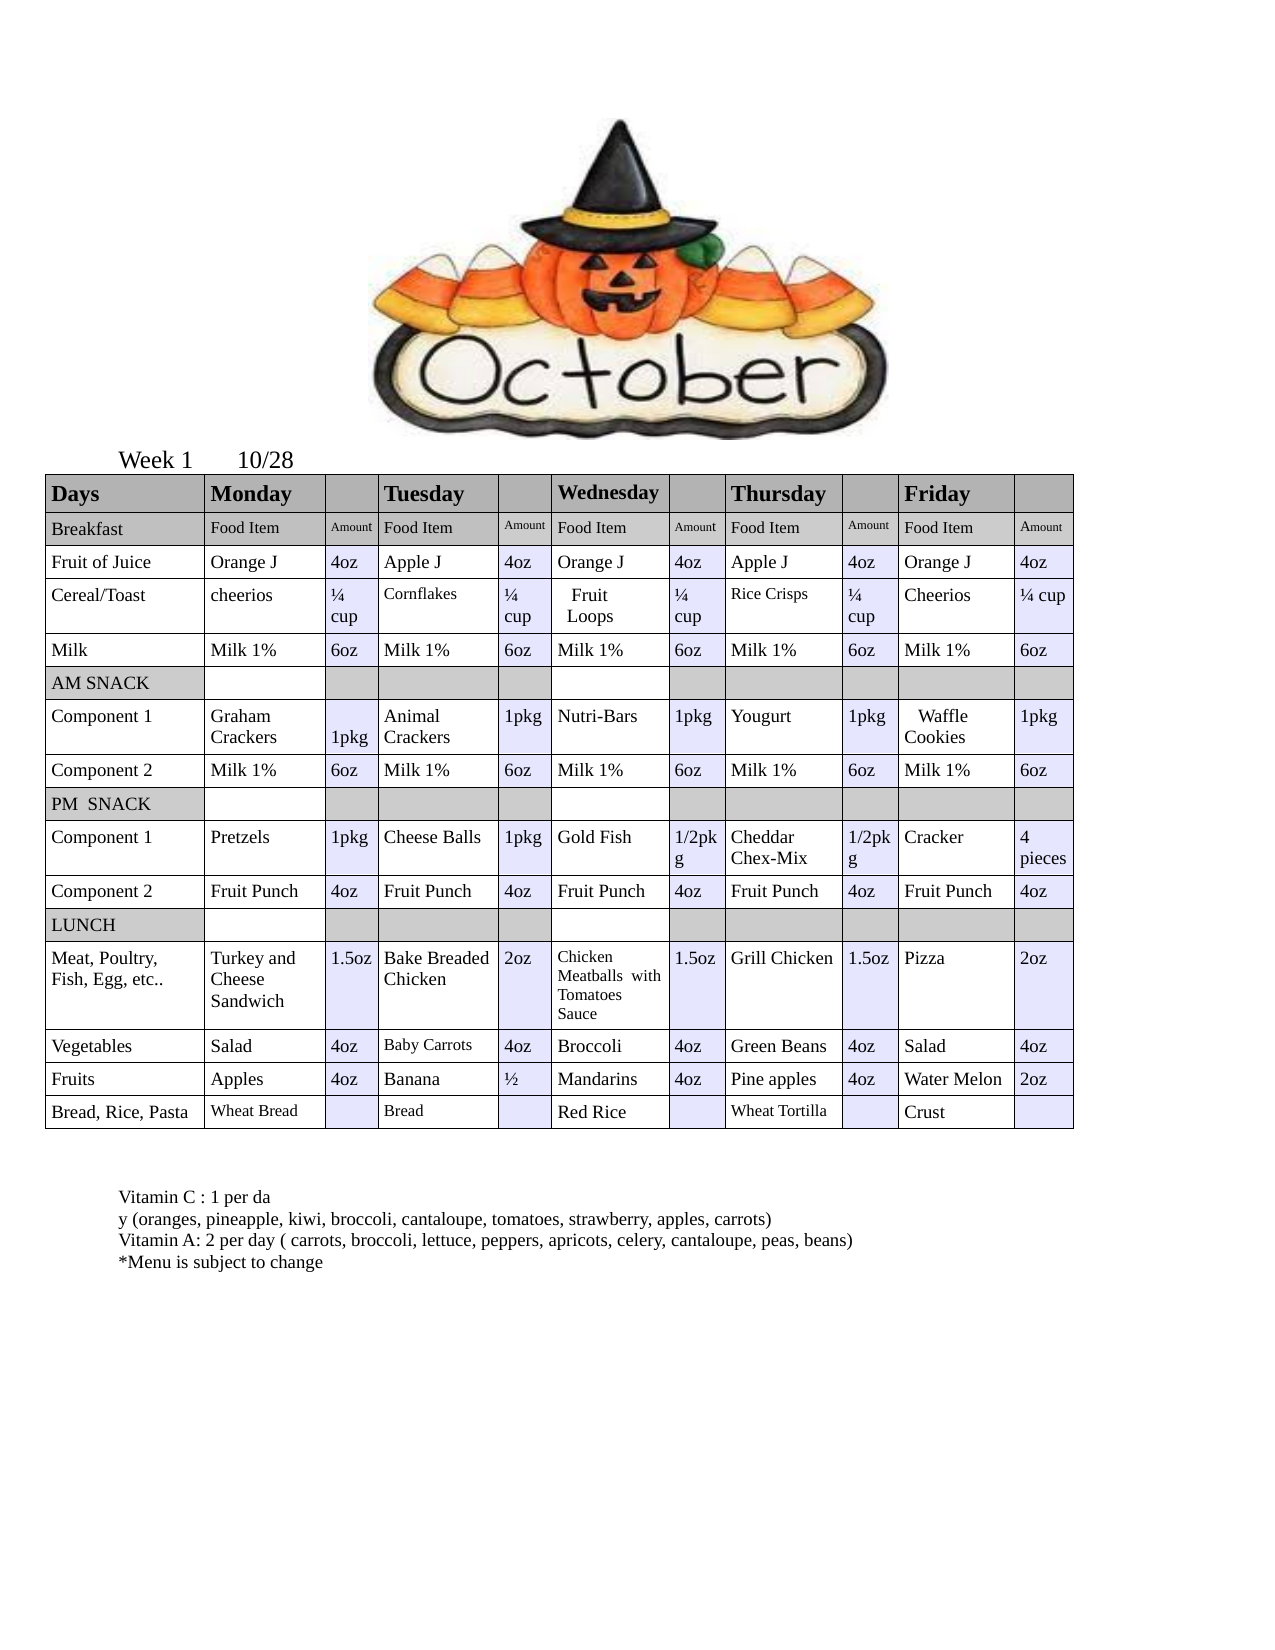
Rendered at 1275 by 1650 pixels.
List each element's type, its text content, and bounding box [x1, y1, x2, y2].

table_cell 6oz [1015, 634, 1073, 666]
table_cell ¼ cup [326, 579, 378, 633]
table_cell [1015, 1096, 1073, 1128]
table_header [326, 475, 378, 512]
text y (oranges, pineapple, kiwi, broccoli, cantaloupe, tomatoes, strawberry, apples, carrots) [118, 1207, 1157, 1229]
table_cell Waffle Cookies [899, 700, 1014, 753]
table_cell Cornflakes [379, 579, 498, 633]
table_cell Cheddar Chex-Mix [726, 821, 842, 874]
table_cell Wheat Tortilla [726, 1096, 842, 1128]
table_cell ½ [499, 1063, 551, 1095]
table_cell [670, 909, 725, 941]
table_cell 4oz [843, 1063, 898, 1095]
table_cell Amount [1015, 513, 1073, 545]
table_cell [379, 667, 498, 699]
table_cell Component 2 [46, 755, 204, 787]
picture [368, 118, 889, 440]
table_cell 1pkg [326, 821, 378, 874]
table_cell [205, 909, 325, 941]
table_cell 4oz [670, 1063, 725, 1095]
table_cell Orange J [899, 546, 1014, 578]
table_cell Milk 1% [899, 755, 1014, 787]
table_cell [379, 909, 498, 941]
table_cell [843, 909, 898, 941]
table_cell Milk 1% [726, 755, 842, 787]
table_cell AM SNACK [46, 667, 204, 699]
table_cell 6oz [499, 755, 551, 787]
table_cell ¼ cup [670, 579, 725, 633]
table_cell Green Beans [726, 1030, 842, 1062]
table_cell ¼ cup [843, 579, 898, 633]
table_cell Cereal/Toast [46, 579, 204, 633]
table_cell Milk 1% [379, 755, 498, 787]
table_cell Food Item [205, 513, 325, 545]
table_cell Gold Fish [552, 821, 669, 874]
table_cell 4oz [843, 1030, 898, 1062]
table_cell [499, 788, 551, 820]
table_cell PM SNACK [46, 788, 204, 820]
table_cell [1015, 788, 1073, 820]
table_cell 1pkg [1015, 700, 1073, 753]
table_cell [552, 788, 669, 820]
text *Menu is subject to change [118, 1251, 1157, 1272]
table_cell Graham Crackers [205, 700, 325, 753]
table_cell Pine apples [726, 1063, 842, 1095]
table_cell ¼ cup [499, 579, 551, 633]
table_cell 6oz [670, 634, 725, 666]
table_cell Pretzels [205, 821, 325, 874]
table_cell [499, 1096, 551, 1128]
table_cell [552, 667, 669, 699]
table_cell Milk 1% [205, 634, 325, 666]
table_cell [205, 667, 325, 699]
table_cell [670, 1096, 725, 1128]
table_cell 1pkg [843, 700, 898, 753]
table_cell Fruit Punch [552, 876, 669, 908]
table_cell Nutri-Bars [552, 700, 669, 753]
table_cell 1pkg [326, 700, 378, 753]
table_cell Fruit Loops [552, 579, 669, 633]
table_cell 2oz [499, 942, 551, 1029]
table_cell 4oz [1015, 546, 1073, 578]
table_cell Milk 1% [379, 634, 498, 666]
table_cell Amount [843, 513, 898, 545]
table_cell Milk 1% [552, 755, 669, 787]
table_cell Turkey and Cheese Sandwich [205, 942, 325, 1029]
table_cell 6oz [670, 755, 725, 787]
table_cell 6oz [1015, 755, 1073, 787]
table_cell Yougurt [726, 700, 842, 753]
table_cell Meat, Poultry, Fish, Egg, etc.. [46, 942, 204, 1029]
table_cell 4 pieces [1015, 821, 1073, 874]
table_cell [670, 667, 725, 699]
table_cell Fruit of Juice [46, 546, 204, 578]
table_cell [326, 909, 378, 941]
table_cell [670, 788, 725, 820]
table_cell Breakfast [46, 513, 204, 545]
table_cell [552, 909, 669, 941]
table_cell Salad [899, 1030, 1014, 1062]
table_cell 4oz [843, 876, 898, 908]
table_cell Chicken Meatballs with Tomatoes Sauce [552, 942, 669, 1029]
table_cell [726, 667, 842, 699]
table_cell 1/2pkg [843, 821, 898, 874]
table_cell 1pkg [499, 821, 551, 874]
table_cell [379, 788, 498, 820]
table_cell Vegetables [46, 1030, 204, 1062]
table_cell [899, 909, 1014, 941]
table_cell ¼ cup [1015, 579, 1073, 633]
table_cell Food Item [726, 513, 842, 545]
table_cell Fruit Punch [899, 876, 1014, 908]
table_cell Cheese Balls [379, 821, 498, 874]
table_cell 4oz [1015, 876, 1073, 908]
table_cell [899, 667, 1014, 699]
table_header Days [46, 475, 204, 512]
table_cell Animal Crackers [379, 700, 498, 753]
table_cell Red Rice [552, 1096, 669, 1128]
table_header [843, 475, 898, 512]
table_header [670, 475, 725, 512]
table_cell 1.5oz [326, 942, 378, 1029]
table_cell [1015, 909, 1073, 941]
text Vitamin A: 2 per day ( carrots, broccoli, lettuce, peppers, apricots, celery, cantaloupe, peas, beans) [118, 1229, 1157, 1251]
table_header Wednesday [552, 475, 669, 512]
table_cell Orange J [205, 546, 325, 578]
table_cell 1/2pkg [670, 821, 725, 874]
table_cell [326, 667, 378, 699]
table_cell Fruit Punch [205, 876, 325, 908]
table_cell Milk 1% [899, 634, 1014, 666]
table_cell Pizza [899, 942, 1014, 1029]
table_cell 6oz [499, 634, 551, 666]
table_cell 6oz [843, 634, 898, 666]
table_cell Wheat Bread [205, 1096, 325, 1128]
table_cell Fruits [46, 1063, 204, 1095]
table_cell Mandarins [552, 1063, 669, 1095]
table_cell Rice Crisps [726, 579, 842, 633]
table_cell Bake Breaded Chicken [379, 942, 498, 1029]
table_cell [205, 788, 325, 820]
table_cell 4oz [1015, 1030, 1073, 1062]
table_header Tuesday [379, 475, 498, 512]
table_cell Cheerios [899, 579, 1014, 633]
table_cell 1.5oz [670, 942, 725, 1029]
table_cell Orange J [552, 546, 669, 578]
table_cell Apple J [726, 546, 842, 578]
table_cell 1pkg [670, 700, 725, 753]
table_cell 4oz [499, 546, 551, 578]
table_cell Food Item [899, 513, 1014, 545]
table_cell 6oz [326, 755, 378, 787]
table_cell [726, 909, 842, 941]
table_cell Milk 1% [552, 634, 669, 666]
table_cell Milk 1% [726, 634, 842, 666]
table_cell 4oz [670, 876, 725, 908]
table_cell [326, 1096, 378, 1128]
table_cell 6oz [326, 634, 378, 666]
text Vitamin C : 1 per da [118, 1186, 1157, 1207]
table_cell 2oz [1015, 942, 1073, 1029]
table_cell 4oz [326, 876, 378, 908]
table_cell Grill Chicken [726, 942, 842, 1029]
table_cell 4oz [499, 876, 551, 908]
table_cell Broccoli [552, 1030, 669, 1062]
table_cell Amount [326, 513, 378, 545]
table_cell Cracker [899, 821, 1014, 874]
table_header [499, 475, 551, 512]
table_cell Component 1 [46, 821, 204, 874]
table_cell 2oz [1015, 1063, 1073, 1095]
table_cell Bread, Rice, Pasta [46, 1096, 204, 1128]
table_cell Apple J [379, 546, 498, 578]
table_cell Salad [205, 1030, 325, 1062]
table_cell 6oz [843, 755, 898, 787]
table_cell [326, 788, 378, 820]
table_cell [726, 788, 842, 820]
table_cell Milk [46, 634, 204, 666]
table_cell 4oz [326, 1030, 378, 1062]
table_header Monday [205, 475, 325, 512]
table_cell Banana [379, 1063, 498, 1095]
table_cell Crust [899, 1096, 1014, 1128]
table_cell Apples [205, 1063, 325, 1095]
table_cell 4oz [843, 546, 898, 578]
table_header [1015, 475, 1073, 512]
table_cell Water Melon [899, 1063, 1014, 1095]
table_cell [899, 788, 1014, 820]
table_header Thursday [726, 475, 842, 512]
table_cell 1pkg [499, 700, 551, 753]
table_cell [499, 667, 551, 699]
text Week 1 10/28 [118, 445, 1157, 474]
table_cell [1015, 667, 1073, 699]
table_cell Component 1 [46, 700, 204, 753]
table_cell Food Item [379, 513, 498, 545]
table_cell 4oz [670, 546, 725, 578]
table_cell Baby Carrots [379, 1030, 498, 1062]
table_cell [499, 909, 551, 941]
table_cell Fruit Punch [726, 876, 842, 908]
table_cell Amount [499, 513, 551, 545]
table_cell [843, 1096, 898, 1128]
table_cell cheerios [205, 579, 325, 633]
table_cell 4oz [499, 1030, 551, 1062]
table_cell 4oz [326, 546, 378, 578]
table_cell Fruit Punch [379, 876, 498, 908]
table_cell Food Item [552, 513, 669, 545]
table_cell [843, 788, 898, 820]
table_cell 4oz [670, 1030, 725, 1062]
table_cell Amount [670, 513, 725, 545]
table_header Friday [899, 475, 1014, 512]
table_cell Milk 1% [205, 755, 325, 787]
table_cell Component 2 [46, 876, 204, 908]
table_cell [843, 667, 898, 699]
table_cell Bread [379, 1096, 498, 1128]
table_cell LUNCH [46, 909, 204, 941]
table_cell 1.5oz [843, 942, 898, 1029]
table_cell 4oz [326, 1063, 378, 1095]
